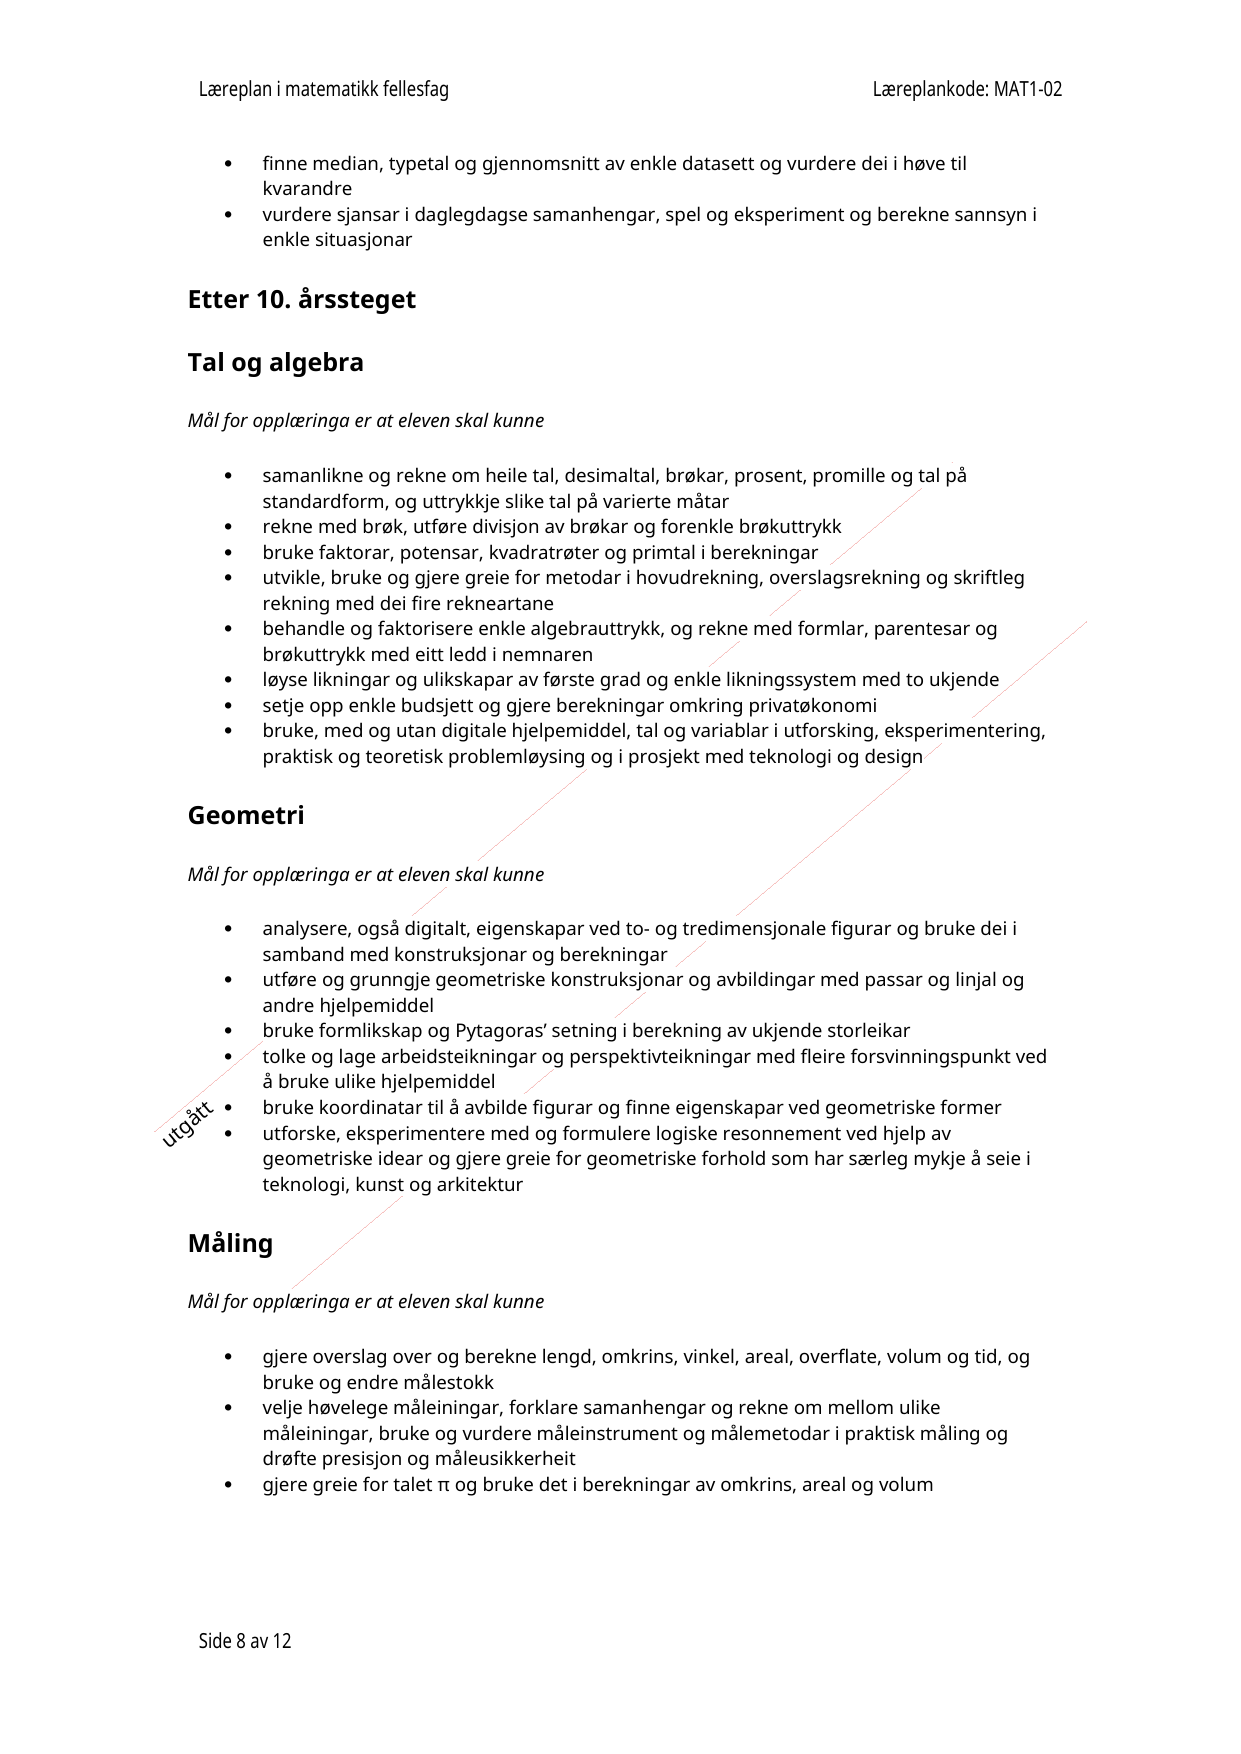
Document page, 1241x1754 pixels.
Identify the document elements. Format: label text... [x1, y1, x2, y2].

subtitle Måling [328, 1226, 1053, 1260]
list finne median, typetal og gjennomsnitt av enkle datasett og vurdere dei i høve til kvarandre [352, 150, 1053, 201]
list finne median, typetal og gjennomsnitt av enkle datasett og vurdere dei i høve til kvarandre [225, 150, 263, 201]
list samanlikne og rekne om heile tal, desimaltal, brøkar, prosent, promille og tal på standardform, og uttrykkje slike tal på varierte måtar [729, 488, 920, 513]
list tolke og lage arbeidsteikningar og perspektivteikningar med fleire forsvinningspunkt ved å bruke ulike hjelpemiddel [525, 1069, 1053, 1094]
list utvikle, bruke og gjere greie for metodar i hovudrekning, overslagsrekning og skriftleg rekning med dei fire rekneartane [771, 564, 1053, 616]
list utforske, eksperimentere med og formulere logiske resonnement ved hjelp av geometriske idear og gjere greie for geometriske forhold som har særleg mykje å seie i teknologi, kunst og arkitektur [523, 1120, 1053, 1196]
list rekne med brøk, utføre divisjon av brøkar og forenkle brøkuttrykk [225, 513, 890, 539]
list bruke faktorar, potensar, kvadratrøter og primtal i berekningar [833, 539, 1053, 564]
text Mål for opplæringa er at eleven skal kunne [551, 861, 800, 887]
text Mål for opplæringa er at eleven skal kunne [772, 861, 1053, 887]
list utføre og grunngje geometriske konstruksjonar og avbildingar med passar og linjal og andre hjelpemiddel [616, 967, 1053, 1018]
subtitle Geometri [305, 798, 550, 832]
list behandle og faktorisere enkle algebrauttrykk, og rekne med formlar, parentesar og brøkuttrykk med eitt ledd i nemnaren [593, 641, 738, 667]
list setje opp enkle budsjett og gjere berekningar omkring privatøkonomi [878, 692, 1001, 718]
subtitle Tal og algebra [187, 344, 1053, 378]
subtitle Etter 10. årssteget [416, 281, 1053, 315]
list [862, 513, 1053, 539]
list gjere greie for talet π og bruke det i berekningar av omkrins, areal og volum [934, 1471, 1053, 1497]
list samanlikne og rekne om heile tal, desimaltal, brøkar, prosent, promille og tal på standardform, og uttrykkje slike tal på varierte måtar [893, 462, 1053, 513]
list samanlikne og rekne om heile tal, desimaltal, brøkar, prosent, promille og tal på standardform, og uttrykkje slike tal på varierte måtar [225, 462, 951, 513]
list vurdere sjansar i daglegdagse samanhengar, spel og eksperiment og berekne sannsyn i enkle situasjonar [413, 201, 1053, 252]
list gjere overslag over og berekne lengd, omkrins, vinkel, areal, overflate, volum og tid, og bruke og endre målestokk [225, 1343, 1053, 1394]
subtitle Geometri [513, 798, 875, 832]
list velje høvelege måleiningar, forklare samanhengar og rekne om mellom ulike måleiningar, bruke og vurdere måleinstrument og målemetodar i praktisk måling og drøfte presisjon og måleusikkerheit [225, 1394, 1053, 1471]
subtitle Geometri [838, 798, 1053, 832]
text Mål for opplæringa er at eleven skal kunne [551, 1289, 1053, 1314]
list setje opp enkle budsjett og gjere berekningar omkring privatøkonomi [973, 692, 1053, 718]
list utvikle, bruke og gjere greie for metodar i hovudrekning, overslagsrekning og skriftleg rekning med dei fire rekneartane [225, 564, 829, 616]
list utføre og grunngje geometriske konstruksjonar og avbildingar med passar og linjal og andre hjelpemiddel [434, 992, 644, 1018]
list analysere, også digitalt, eigenskapar ved to- og tredimensjonale figurar og bruke dei i samband med konstruksjonar og berekningar [677, 916, 1053, 967]
list utvikle, bruke og gjere greie for metodar i hovudrekning, overslagsrekning og skriftleg rekning med dei fire rekneartane [554, 590, 798, 616]
list bruke formlikskap og Pytagoras’ setning i berekning av ukjende storleikar [911, 1018, 1053, 1043]
list bruke, med og utan digitale hjelpemiddel, tal og variablar i utforsking, eksperimentering, praktisk og teoretisk problemløysing og i prosjekt med teknologi og design [924, 718, 1053, 769]
list behandle og faktorisere enkle algebrauttrykk, og rekne med formlar, parentesar og brøkuttrykk med eitt ledd i nemnaren [710, 616, 1053, 667]
text Mål for opplæringa er at eleven skal kunne [551, 408, 1053, 433]
subtitle Måling [274, 1226, 365, 1260]
